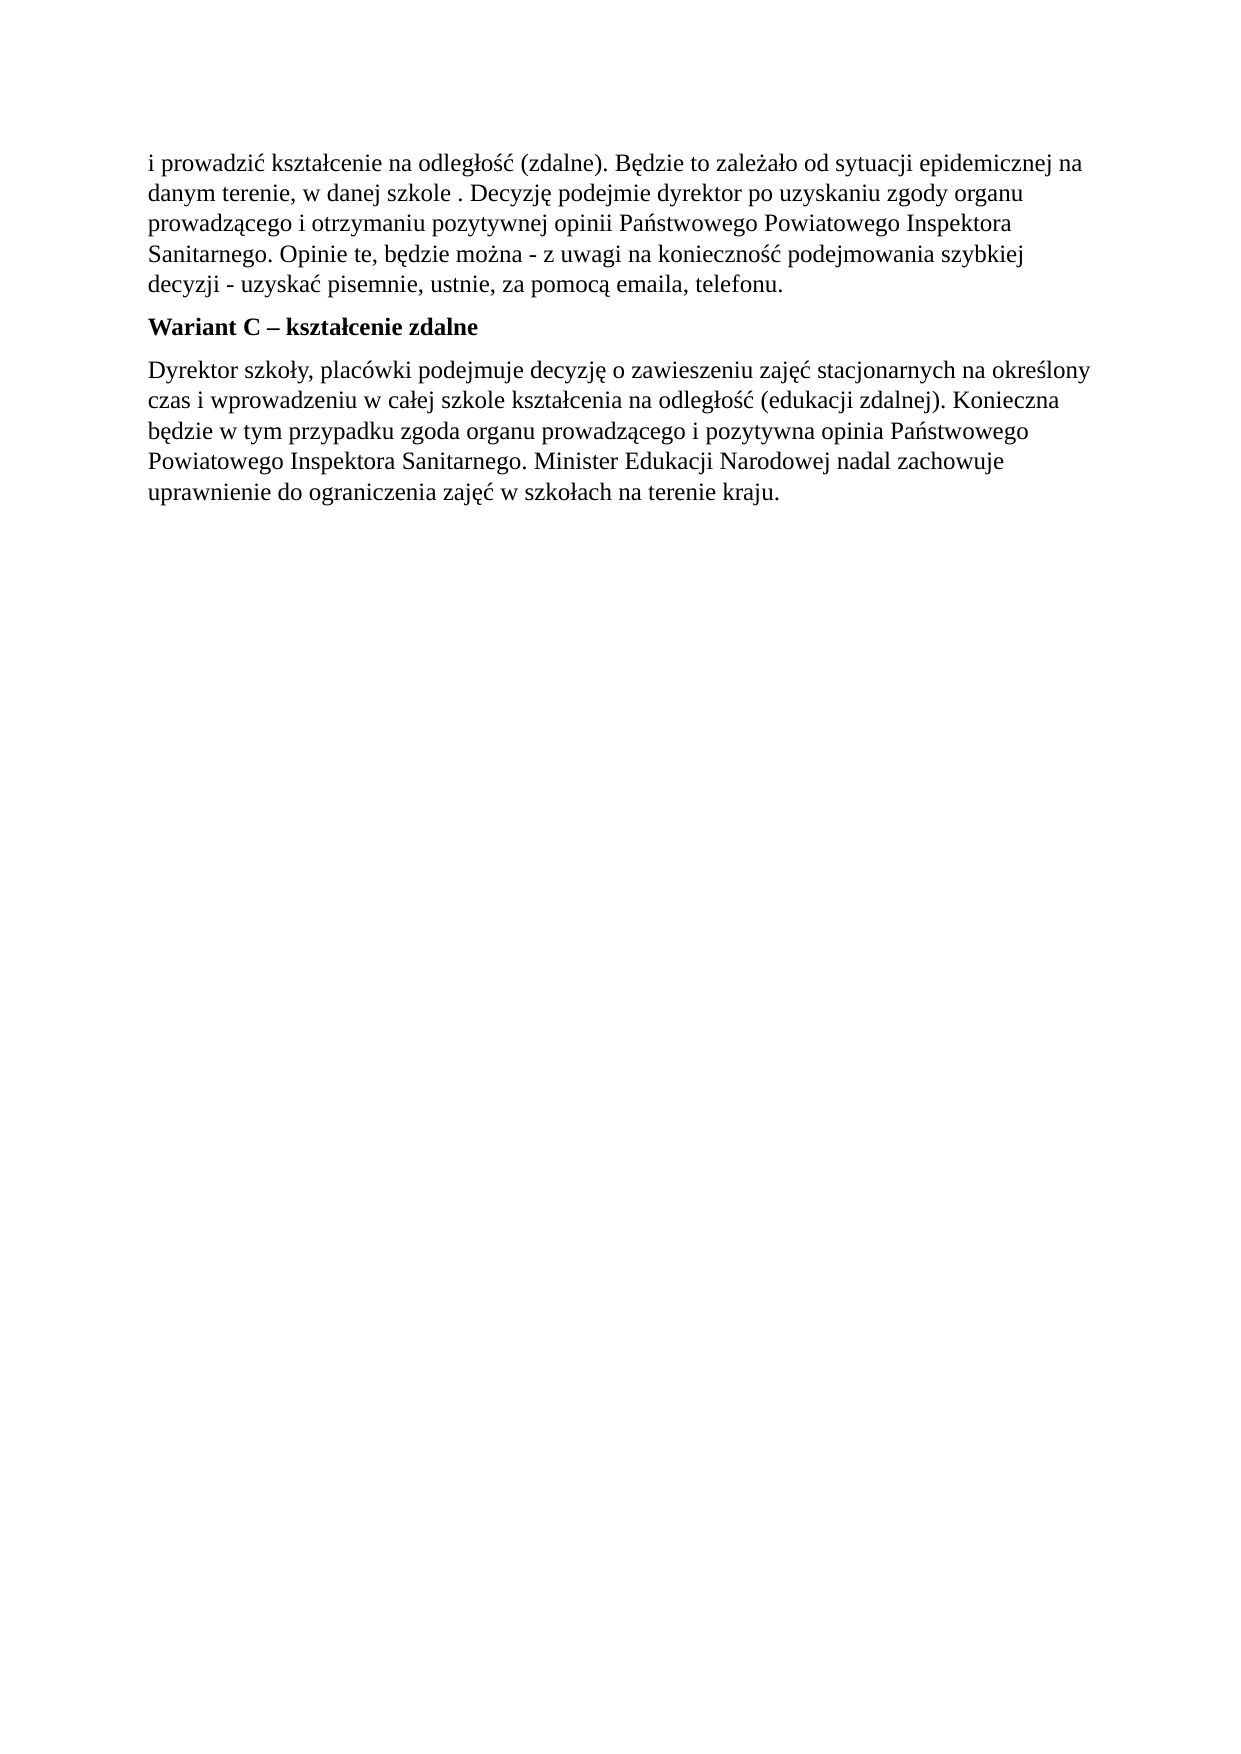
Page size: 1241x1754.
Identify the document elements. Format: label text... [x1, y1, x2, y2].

text Dyrektor szkoły, placówki podejmuje decyzję o zawieszeniu zajęć stacjonarnych na określony czas i wprowadzeniu w całej szkole kształcenia na odległość (edukacji zdalnej). Konieczna będzie w tym przypadku zgoda organu prowadzącego i pozytywna opinia Państwowego Powiatowego Inspektora Sanitarnego. Minister Edukacji Narodowej nadal zachowuje uprawnienie do ograniczenia zajęć w szkołach na terenie kraju. [148, 355, 1093, 506]
text i prowadzić kształcenie na odległość (zdalne). Będzie to zależało od sytuacji epidemicznej na danym terenie, w danej szkole . Decyzję podejmie dyrektor po uzyskaniu zgody organu prowadzącego i otrzymaniu pozytywnej opinii Państwowego Powiatowego Inspektora Sanitarnego. Opinie te, będzie można - z uwagi na konieczność podejmowania szybkiej decyzji - uzyskać pisemnie, ustnie, za pomocą emaila, telefonu. [148, 148, 1093, 298]
text Wariant C – kształcenie zdalne [148, 312, 1093, 341]
